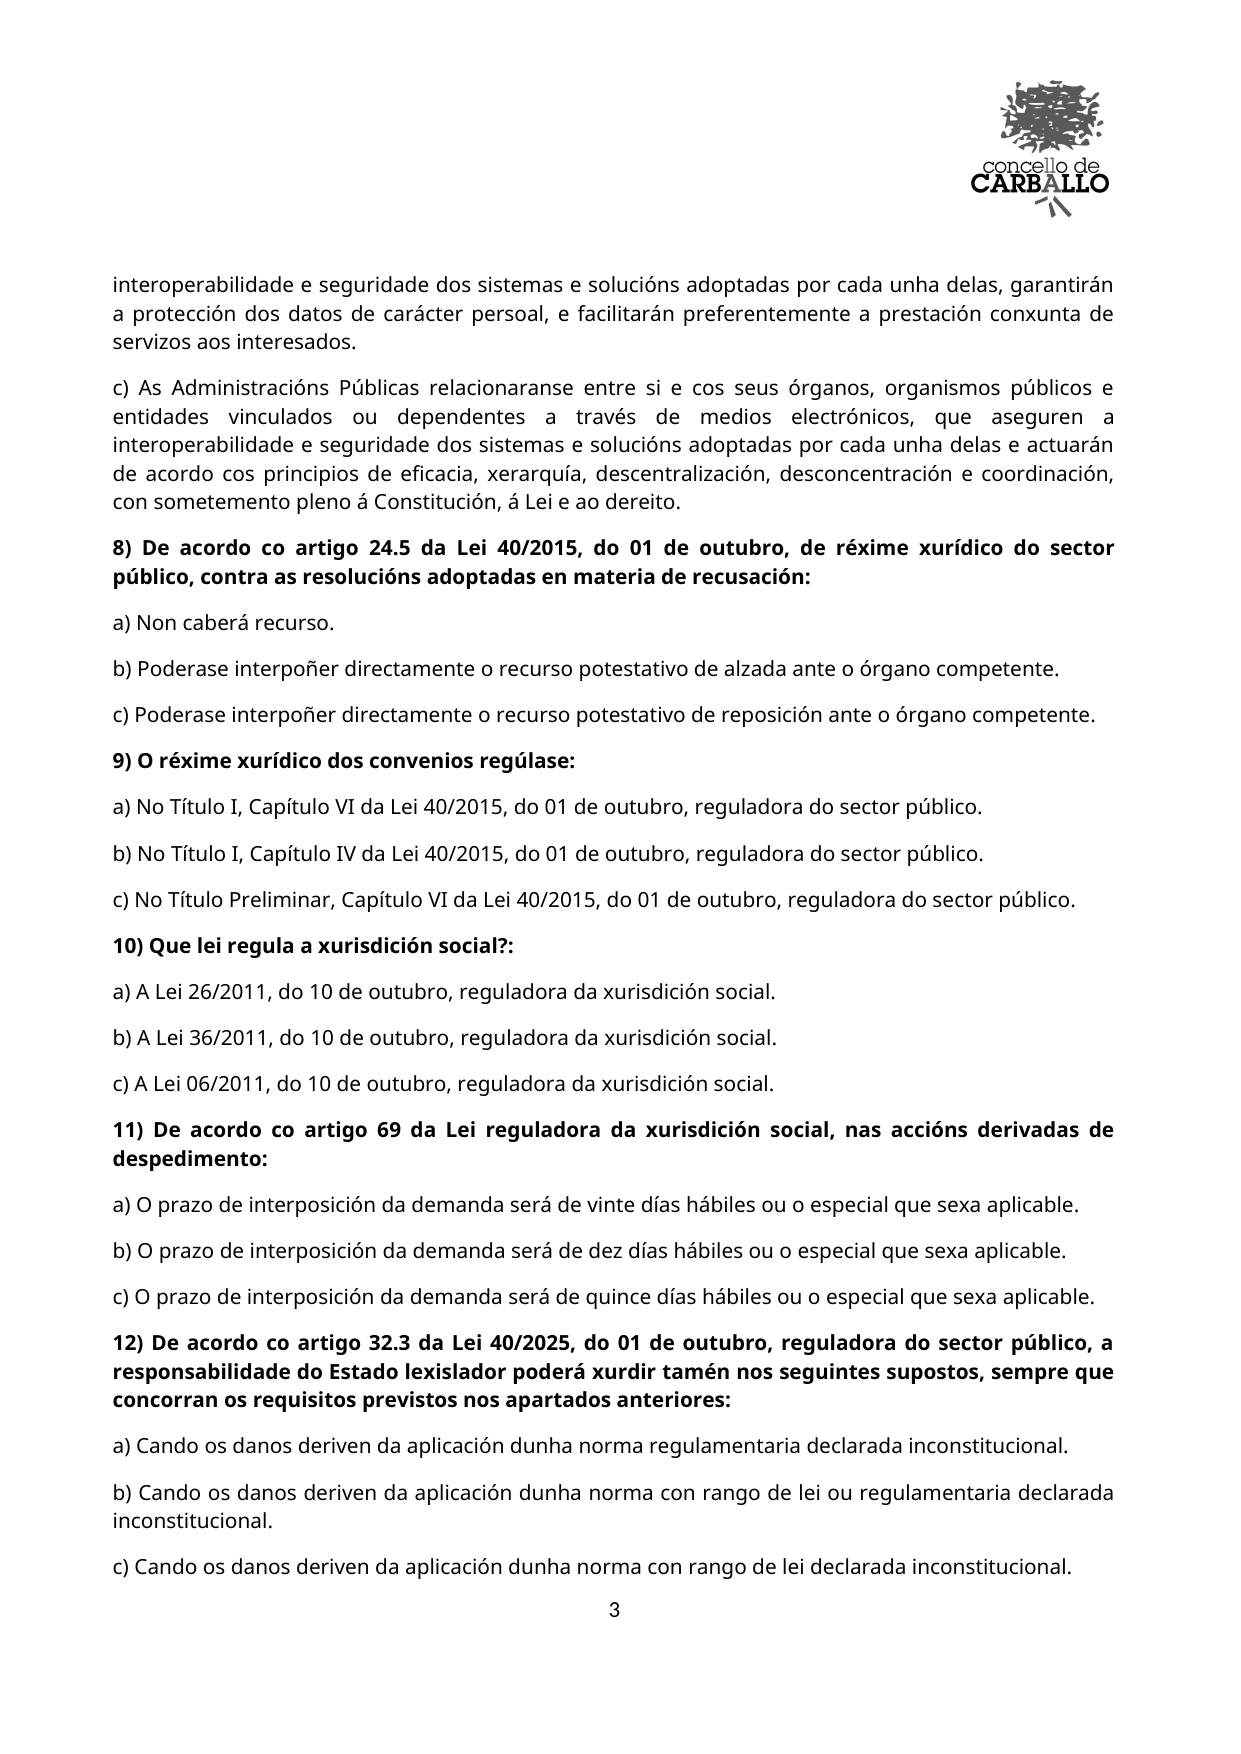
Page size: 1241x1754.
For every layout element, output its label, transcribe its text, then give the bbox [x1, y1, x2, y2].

text c) Cando os danos deriven da aplicación dunha norma con rango de lei declarada inconstitucional. [112, 1552, 1116, 1581]
text interoperabilidade e seguridade dos sistemas e solucións adoptadas por cada unha delas, garantirán a protección dos datos de carácter persoal, e facilitarán preferentemente a prestación conxunta de servizos aos interesados. [112, 270, 1116, 356]
text b) Poderase interpoñer directamente o recurso potestativo de alzada ante o órgano competente. [112, 654, 1116, 682]
text 11) De acordo co artigo 69 da Lei reguladora da xurisdición social, nas accións derivadas de despedimento: [112, 1116, 1116, 1172]
text 8) De acordo co artigo 24.5 da Lei 40/2015, do 01 de outubro, de réxime xurídico do sector público, contra as resolucións adoptadas en materia de recusación: [112, 533, 1116, 590]
text 10) Que lei regula a xurisdición social?: [112, 931, 1116, 959]
text a) Non caberá recurso. [112, 608, 1116, 636]
text c) No Título Preliminar, Capítulo VI da Lei 40/2015, do 01 de outubro, reguladora do sector público. [112, 885, 1116, 913]
text a) No Título I, Capítulo VI da Lei 40/2015, do 01 de outubro, reguladora do sector público. [112, 792, 1116, 821]
picture [970, 78, 1111, 219]
text c) O prazo de interposición da demanda será de quince días hábiles ou o especial que sexa aplicable. [112, 1282, 1116, 1311]
text a) A Lei 26/2011, do 10 de outubro, reguladora da xurisdición social. [112, 977, 1116, 1006]
text c) A Lei 06/2011, do 10 de outubro, reguladora da xurisdición social. [112, 1069, 1116, 1098]
text 12) De acordo co artigo 32.3 da Lei 40/2025, do 01 de outubro, reguladora do sector público, a responsabilidade do Estado lexislador poderá xurdir tamén nos seguintes supostos, sempre que concorran os requisitos previstos nos apartados anteriores: [112, 1328, 1116, 1414]
text b) No Título I, Capítulo IV da Lei 40/2015, do 01 de outubro, reguladora do sector público. [112, 839, 1116, 867]
text c) As Administracións Públicas relacionaranse entre si e cos seus órganos, organismos públicos e entidades vinculados ou dependentes a través de medios electrónicos, que aseguren a interoperabilidade e seguridade dos sistemas e solucións adoptadas por cada unha delas e actuarán de acordo cos principios de eficacia, xerarquía, descentralización, desconcentración e coordinación, con sometemento pleno á Constitución, á Lei e ao dereito. [112, 373, 1116, 516]
text a) O prazo de interposición da demanda será de vinte días hábiles ou o especial que sexa aplicable. [112, 1190, 1116, 1218]
text b) Cando os danos deriven da aplicación dunha norma con rango de lei ou regulamentaria declarada inconstitucional. [112, 1478, 1116, 1534]
text c) Poderase interpoñer directamente o recurso potestativo de reposición ante o órgano competente. [112, 700, 1116, 729]
text a) Cando os danos deriven da aplicación dunha norma regulamentaria declarada inconstitucional. [112, 1432, 1116, 1460]
text 9) O réxime xurídico dos convenios regúlase: [112, 746, 1116, 775]
text b) A Lei 36/2011, do 10 de outubro, reguladora da xurisdición social. [112, 1023, 1116, 1052]
text b) O prazo de interposición da demanda será de dez días hábiles ou o especial que sexa aplicable. [112, 1236, 1116, 1265]
